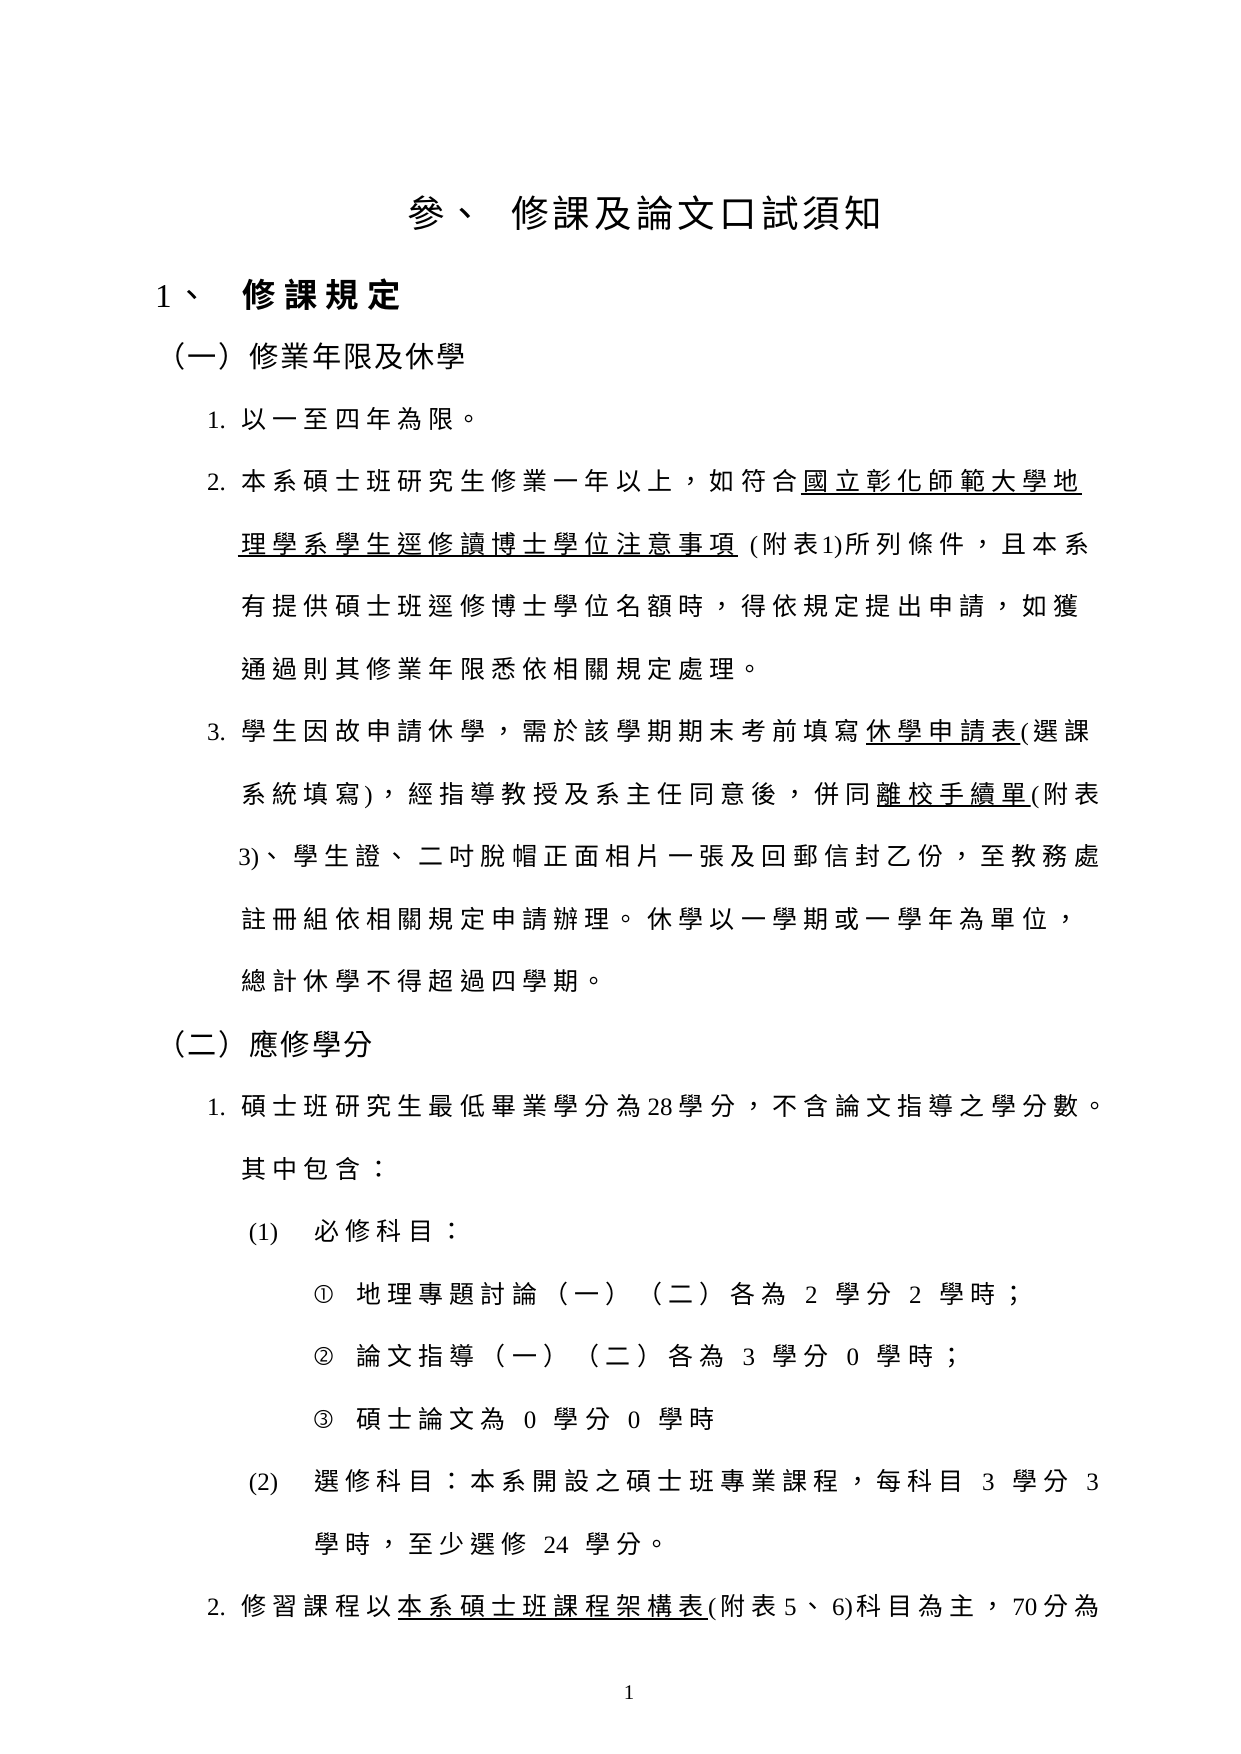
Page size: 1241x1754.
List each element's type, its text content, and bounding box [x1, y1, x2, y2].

list 學生因故申請休學，需於該學期期末考前填寫休學申請表(選課系統填寫)，經指導教授及系主任同意後，併同離校手續單(附表3)、學生證、二吋脫帽正面相片一張及回郵信封乙份，至教務處註冊組依相關規定申請辦理。休學以一學期或一學年為單位，總計休學不得超過四學期。 [202, 688, 1103, 1001]
list 本系碩士班研究生修業一年以上，如符合國立彰化師範大學地理學系學生逕修讀博士學位注意事項 (附表1)所列條件，且本系有提供碩士班逕修博士學位名額時，得依規定提出申請，如獲通過則其修業年限悉依相關規定處理。 [202, 438, 1103, 688]
list 必修科目： [248, 1188, 1103, 1251]
list 選修科目：本系開設之碩士班專業課程，每科目3學分3學時，至少選修24學分。 [248, 1438, 1103, 1563]
text  碩士論文為0學分0學時 [291, 1376, 1103, 1438]
text  地理專題討論（一）（二）各為2學分2學時； [291, 1251, 1103, 1313]
subtitle （二）應修學分 [155, 1001, 1103, 1063]
text  論文指導（一）（二）各為3學分0學時； [291, 1313, 1103, 1376]
subtitle （一）修業年限及休學 [155, 313, 1103, 376]
subtitle 修課規定 [155, 251, 1103, 313]
list 修習課程以本系碩士班課程架構表(附表5、6)科目為主，70分為 [202, 1563, 1103, 1626]
subtitle 修課及論文口試須知 [178, 169, 1103, 232]
list 碩士班研究生最低畢業學分為28學分，不含論文指導之學分數。其中包含： [202, 1063, 1103, 1188]
list 以一至四年為限。 [202, 376, 1103, 438]
